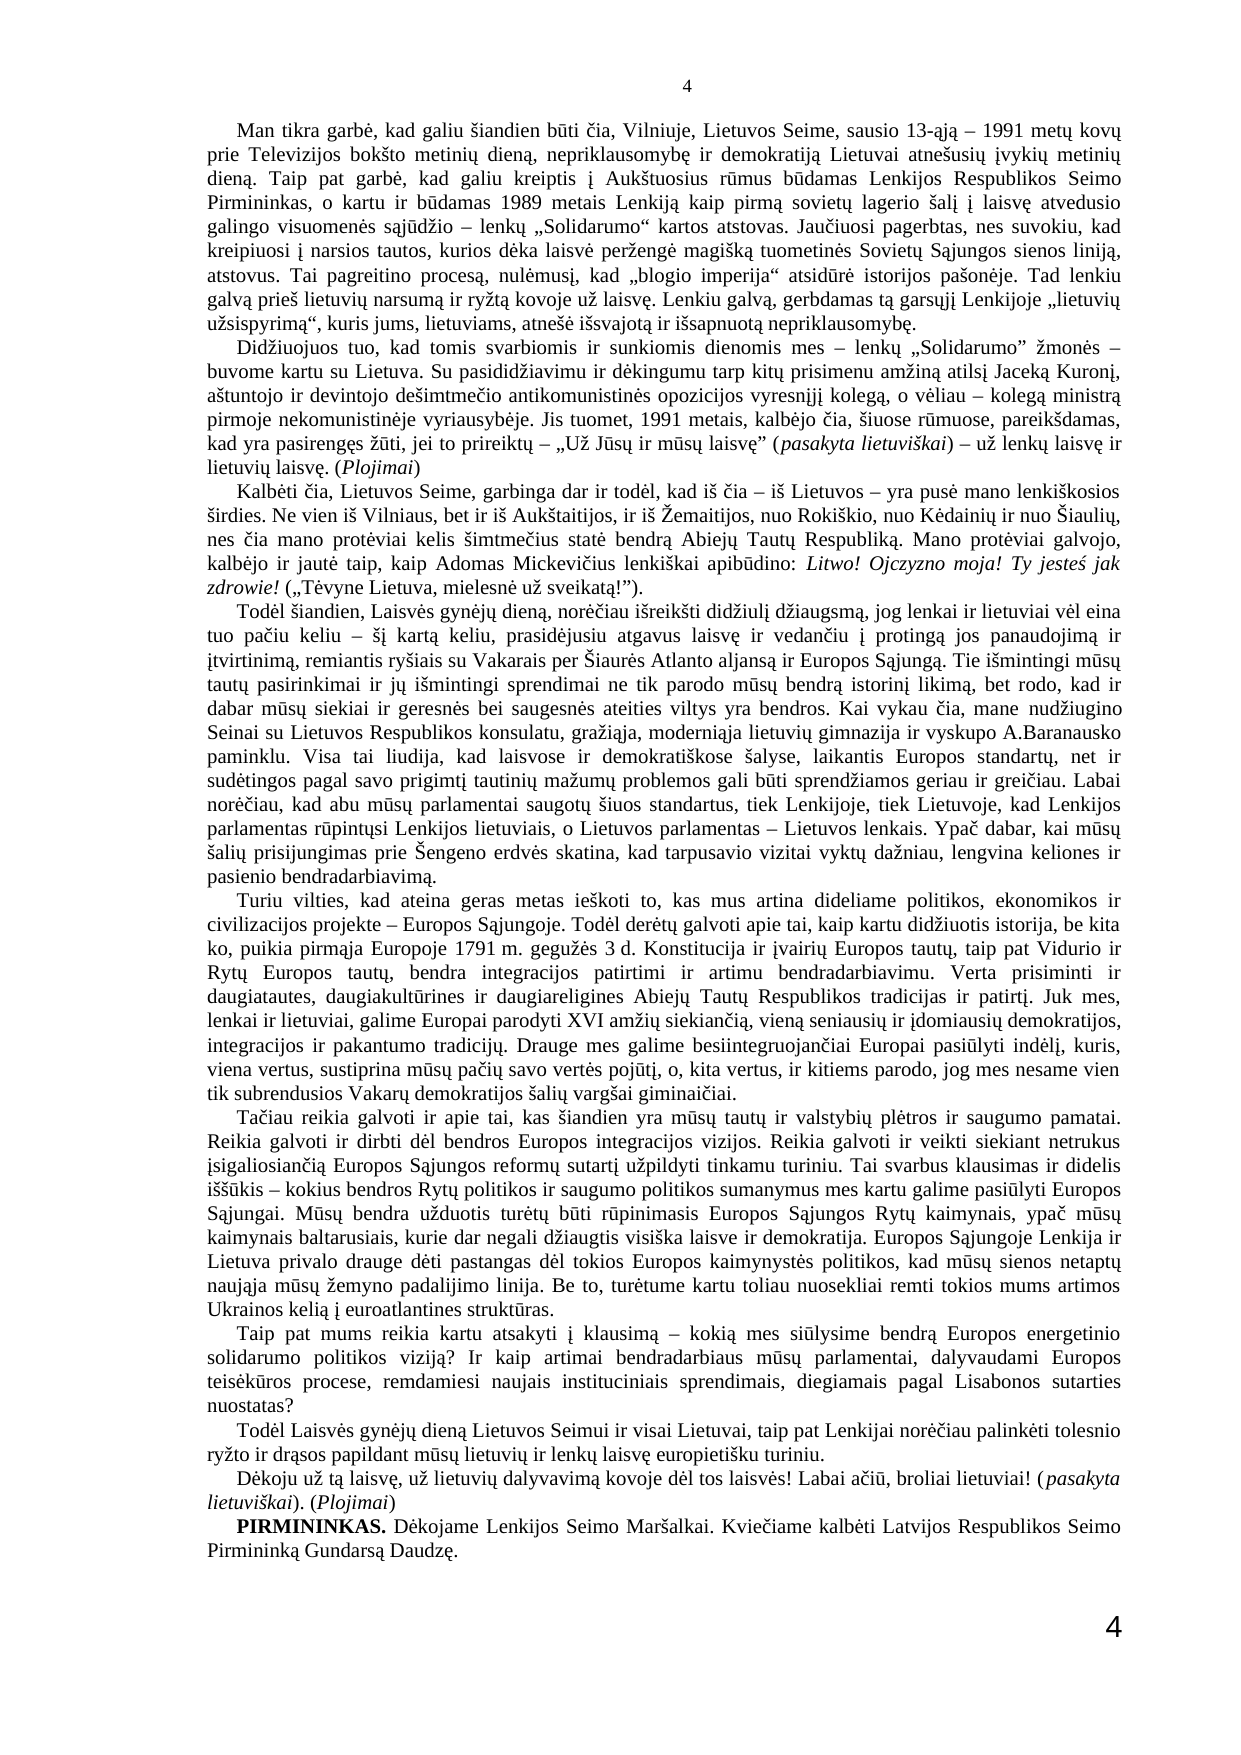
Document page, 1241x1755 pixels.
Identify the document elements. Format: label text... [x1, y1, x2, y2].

text Dėkoju už tą laisvę, už lietuvių dalyvavimą kovoje dėl tos laisvės! Labai ačiū, broliai lietuviai! (pasakyta lietuviškai). (Plojimai) [207, 1466, 1122, 1514]
text Kalbėti čia, Lietuvos Seime, garbinga dar ir todėl, kad iš čia – iš Lietuvos – yra pusė mano lenkiškosios širdies. Ne vien iš Vilniaus, bet ir iš Aukštaitijos, ir iš Žemaitijos, nuo Rokiškio, nuo Kėdainių ir nuo Šiaulių, nes čia mano protėviai kelis šimtmečius statė bendrą Abiejų Tautų Respubliką. Mano protėviai galvojo, kalbėjo ir jautė taip, kaip Adomas Mickevičius lenkiškai apibūdino: Litwo! Ojczyzno moja! Ty jesteś jak zdrowie! („Tėvyne Lietuva, mielesnė už sveikatą!”). [207, 479, 1122, 599]
text Todėl Laisvės gynėjų dieną Lietuvos Seimui ir visai Lietuvai, taip pat Lenkijai norėčiau palinkėti tolesnio ryžto ir drąsos papildant mūsų lietuvių ir lenkų laisvę europietišku turiniu. [207, 1417, 1122, 1466]
text Didžiuojuos tuo, kad tomis svarbiomis ir sunkiomis dienomis mes – lenkų „Solidarumo” žmonės – buvome kartu su Lietuva. Su pasididžiavimu ir dėkingumu tarp kitų prisimenu amžiną atilsį Jaceką Kuronį, aštuntojo ir devintojo dešimtmečio antikomunistinės opozicijos vyresnįjį kolegą, o vėliau – kolegą ministrą pirmoje nekomunistinėje vyriausybėje. Jis tuomet, 1991 metais, kalbėjo čia, šiuose rūmuose, pareikšdamas, kad yra pasirengęs žūti, jei to prireiktų – „Už Jūsų ir mūsų laisvę” (pasakyta lietuviškai) – už lenkų laisvę ir lietuvių laisvę. (Plojimai) [207, 335, 1122, 479]
text Turiu vilties, kad ateina geras metas ieškoti to, kas mus artina dideliame politikos, ekonomikos ir civilizacijos projekte – Europos Sąjungoje. Todėl derėtų galvoti apie tai, kaip kartu didžiuotis istorija, be kita ko, puikia pirmąja Europoje 1791 m. gegužės 3 d. Konstitucija ir įvairių Europos tautų, taip pat Vidurio ir Rytų Europos tautų, bendra integracijos patirtimi ir artimu bendradarbiavimu. Verta prisiminti ir daugiatautes, daugiakultūrines ir daugiareligines Abiejų Tautų Respublikos tradicijas ir patirtį. Juk mes, lenkai ir lietuviai, galime Europai parodyti XVI amžių siekiančią, vieną seniausių ir įdomiausių demokratijos, integracijos ir pakantumo tradicijų. Drauge mes galime besiintegruojančiai Europai pasiūlyti indėlį, kuris, viena vertus, sustiprina mūsų pačių savo vertės pojūtį, o, kita vertus, ir kitiems parodo, jog mes nesame vien tik subrendusios Vakarų demokratijos šalių vargšai giminaičiai. [207, 888, 1122, 1105]
text Man tikra garbė, kad galiu šiandien būti čia, Vilniuje, Lietuvos Seime, sausio 13-ąją – 1991 metų kovų prie Televizijos bokšto metinių dieną, nepriklausomybę ir demokratiją Lietuvai atnešusių įvykių metinių dieną. Taip pat garbė, kad galiu kreiptis į Aukštuosius rūmus būdamas Lenkijos Respublikos Seimo Pirmininkas, o kartu ir būdamas 1989 metais Lenkiją kaip pirmą sovietų lagerio šalį į laisvę atvedusio galingo visuomenės sąjūdžio – lenkų „Solidarumo“ kartos atstovas. Jaučiuosi pagerbtas, nes suvokiu, kad kreipiuosi į narsios tautos, kurios dėka laisvė peržengė magišką tuometinės Sovietų Sąjungos sienos liniją, atstovus. Tai pagreitino procesą, nulėmusį, kad „blogio imperija“ atsidūrė istorijos pašonėje. Tad lenkiu galvą prieš lietuvių narsumą ir ryžtą kovoje už laisvę. Lenkiu galvą, gerbdamas tą garsųjį Lenkijoje „lietuvių užsispyrimą“, kuris jums, lietuviams, atnešė išsvajotą ir išsapnuotą nepriklausomybę. [207, 118, 1122, 335]
text Todėl šiandien, Laisvės gynėjų dieną, norėčiau išreikšti didžiulį džiaugsmą, jog lenkai ir lietuviai vėl eina tuo pačiu keliu – šį kartą keliu, prasidėjusiu atgavus laisvę ir vedančiu į protingą jos panaudojimą ir įtvirtinimą, remiantis ryšiais su Vakarais per Šiaurės Atlanto aljansą ir Europos Sąjungą. Tie išmintingi mūsų tautų pasirinkimai ir jų išmintingi sprendimai ne tik parodo mūsų bendrą istorinį likimą, bet rodo, kad ir dabar mūsų siekiai ir geresnės bei saugesnės ateities viltys yra bendros. Kai vykau čia, mane nudžiugino Seinai su Lietuvos Respublikos konsulatu, gražiąja, moderniąja lietuvių gimnazija ir vyskupo A.Baranausko paminklu. Visa tai liudija, kad laisvose ir demokratiškose šalyse, laikantis Europos standartų, net ir sudėtingos pagal savo prigimtį tautinių mažumų problemos gali būti sprendžiamos geriau ir greičiau. Labai norėčiau, kad abu mūsų parlamentai saugotų šiuos standartus, tiek Lenkijoje, tiek Lietuvoje, kad Lenkijos parlamentas rūpintųsi Lenkijos lietuviais, o Lietuvos parlamentas – Lietuvos lenkais. Ypač dabar, kai mūsų šalių prisijungimas prie Šengeno erdvės skatina, kad tarpusavio vizitai vyktų dažniau, lengvina keliones ir pasienio bendradarbiavimą. [207, 599, 1122, 888]
text PIRMININKAS. Dėkojame Lenkijos Seimo Maršalkai. Kviečiame kalbėti Latvijos Respublikos Seimo Pirmininką Gundarsą Daudzę. [207, 1514, 1122, 1562]
text Taip pat mums reikia kartu atsakyti į klausimą – kokią mes siūlysime bendrą Europos energetinio solidarumo politikos viziją? Ir kaip artimai bendradarbiaus mūsų parlamentai, dalyvaudami Europos teisėkūros procese, remdamiesi naujais instituciniais sprendimais, diegiamais pagal Lisabonos sutarties nuostatas? [207, 1321, 1122, 1417]
text Tačiau reikia galvoti ir apie tai, kas šiandien yra mūsų tautų ir valstybių plėtros ir saugumo pamatai. Reikia galvoti ir dirbti dėl bendros Europos integracijos vizijos. Reikia galvoti ir veikti siekiant netrukus įsigaliosiančią Europos Sąjungos reformų sutartį užpildyti tinkamu turiniu. Tai svarbus klausimas ir didelis iššūkis – kokius bendros Rytų politikos ir saugumo politikos sumanymus mes kartu galime pasiūlyti Europos Sąjungai. Mūsų bendra užduotis turėtų būti rūpinimasis Europos Sąjungos Rytų kaimynais, ypač mūsų kaimynais baltarusiais, kurie dar negali džiaugtis visiška laisve ir demokratija. Europos Sąjungoje Lenkija ir Lietuva privalo drauge dėti pastangas dėl tokios Europos kaimynystės politikos, kad mūsų sienos netaptų naująja mūsų žemyno padalijimo linija. Be to, turėtume kartu toliau nuosekliai remti tokios mums artimos Ukrainos kelią į euroatlantines struktūras. [207, 1105, 1122, 1321]
